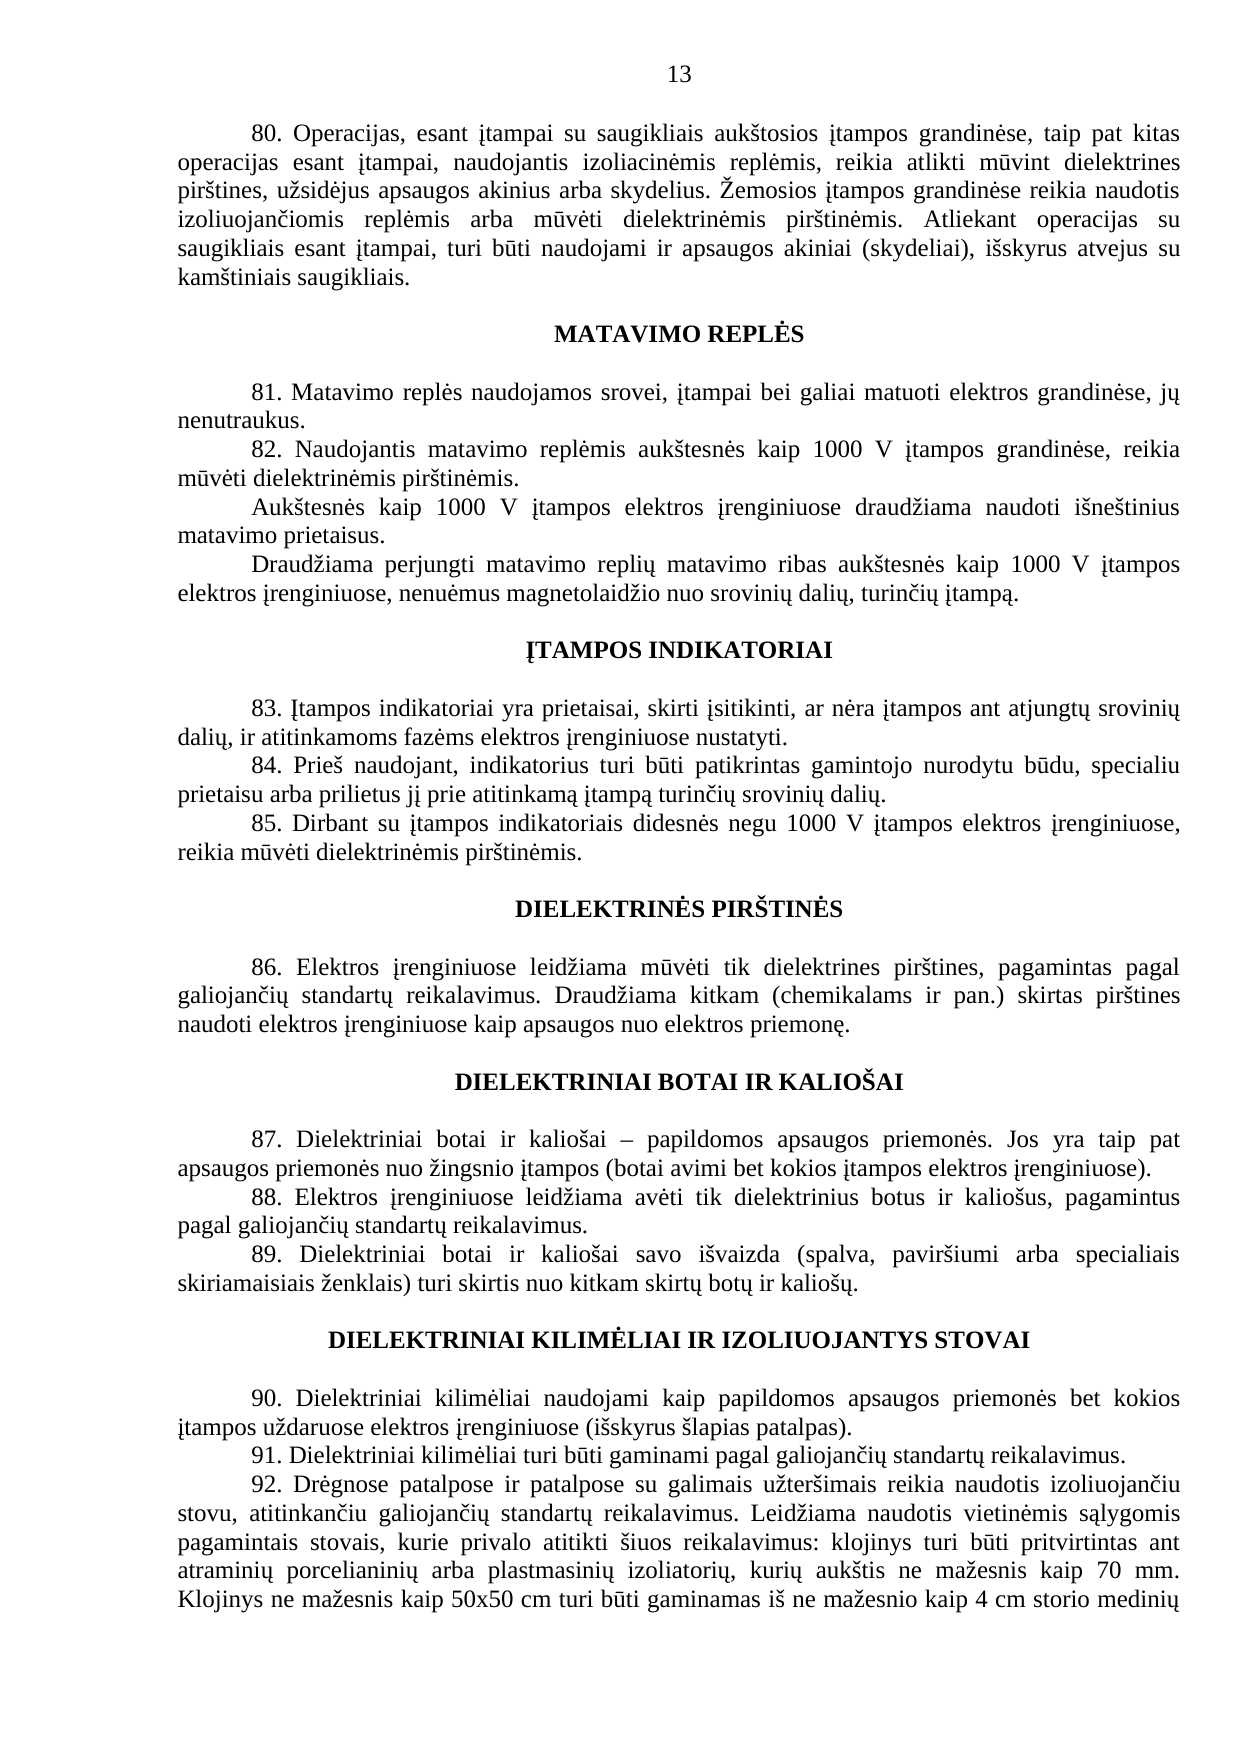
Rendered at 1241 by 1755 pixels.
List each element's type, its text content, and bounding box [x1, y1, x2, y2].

text DIELEKTRINIAI KILIMĖLIAI IR IZOLIUOJANTYS STOVAI [177, 1326, 1181, 1354]
text 80. Operacijas, esant įtampai su saugikliais aukštosios įtampos grandinėse, taip pat kitas operacijas esant įtampai, naudojantis izoliacinėmis replėmis, reikia atlikti mūvint dielektrines pirštines, užsidėjus apsaugos akinius arba skydelius. Žemosios įtampos grandinėse reikia naudotis izoliuojančiomis replėmis arba mūvėti dielektrinėmis pirštinėmis. Atliekant operacijas su saugikliais esant įtampai, turi būti naudojami ir apsaugos akiniai (skydeliai), išskyrus atvejus su kamštiniais saugikliais. [177, 118, 1181, 291]
text Draudžiama perjungti matavimo replių matavimo ribas aukštesnės kaip 1000 V įtampos elektros įrenginiuose, nenuėmus magnetolaidžio nuo srovinių dalių, turinčių įtampą. [177, 549, 1181, 607]
text 87. Dielektriniai botai ir kaliošai – papildomos apsaugos priemonės. Jos yra taip pat apsaugos priemonės nuo žingsnio įtampos (botai avimi bet kokios įtampos elektros įrenginiuose). [177, 1124, 1181, 1182]
text 81. Matavimo replės naudojamos srovei, įtampai bei galiai matuoti elektros grandinėse, jų nenutraukus. [177, 377, 1181, 434]
text 83. Įtampos indikatoriai yra prietaisai, skirti įsitikinti, ar nėra įtampos ant atjungtų srovinių dalių, ir atitinkamoms fazėms elektros įrenginiuose nustatyti. [177, 693, 1181, 751]
text MATAVIMO REPLĖS [177, 319, 1181, 348]
text Aukštesnės kaip 1000 V įtampos elektros įrenginiuose draudžiama naudoti išneštinius matavimo prietaisus. [177, 492, 1181, 549]
text 82. Naudojantis matavimo replėmis aukštesnės kaip 1000 V įtampos grandinėse, reikia mūvėti dielektrinėmis pirštinėmis. [177, 434, 1181, 492]
text DIELEKTRINĖS PIRŠTINĖS [177, 894, 1181, 923]
text 84. Prieš naudojant, indikatorius turi būti patikrintas gamintojo nurodytu būdu, specialiu prietaisu arba prilietus jį prie atitinkamą įtampą turinčių srovinių dalių. [177, 751, 1181, 808]
text 89. Dielektriniai botai ir kaliošai savo išvaizda (spalva, paviršiumi arba specialiais skiriamaisiais ženklais) turi skirtis nuo kitkam skirtų botų ir kaliošų. [177, 1239, 1181, 1297]
text 91. Dielektriniai kilimėliai turi būti gaminami pagal galiojančių standartų reikalavimus. [177, 1441, 1181, 1469]
text 90. Dielektriniai kilimėliai naudojami kaip papildomos apsaugos priemonės bet kokios įtampos uždaruose elektros įrenginiuose (išskyrus šlapias patalpas). [177, 1383, 1181, 1441]
text 88. Elektros įrenginiuose leidžiama avėti tik dielektrinius botus ir kaliošus, pagamintus pagal galiojančių standartų reikalavimus. [177, 1182, 1181, 1239]
text 86. Elektros įrenginiuose leidžiama mūvėti tik dielektrines pirštines, pagamintas pagal galiojančių standartų reikalavimus. Draudžiama kitkam (chemikalams ir pan.) skirtas pirštines naudoti elektros įrenginiuose kaip apsaugos nuo elektros priemonę. [177, 952, 1181, 1038]
text 92. Drėgnose patalpose ir patalpose su galimais užteršimais reikia naudotis izoliuojančiu stovu, atitinkančiu galiojančių standartų reikalavimus. Leidžiama naudotis vietinėmis sąlygomis pagamintais stovais, kurie privalo atitikti šiuos reikalavimus: klojinys turi būti pritvirtintas ant atraminių porcelianinių arba plastmasinių izoliatorių, kurių aukštis ne mažesnis kaip 70 mm. Klojinys ne mažesnis kaip 50x50 cm turi būti gaminamas iš ne mažesnio kaip 4 cm storio medinių [177, 1469, 1181, 1613]
text 85. Dirbant su įtampos indikatoriais didesnės negu 1000 V įtampos elektros įrenginiuose, reikia mūvėti dielektrinėmis pirštinėmis. [177, 808, 1181, 866]
text ĮTAMPOS INDIKATORIAI [177, 636, 1181, 664]
text DIELEKTRINIAI BOTAI IR KALIOŠAI [177, 1067, 1181, 1096]
